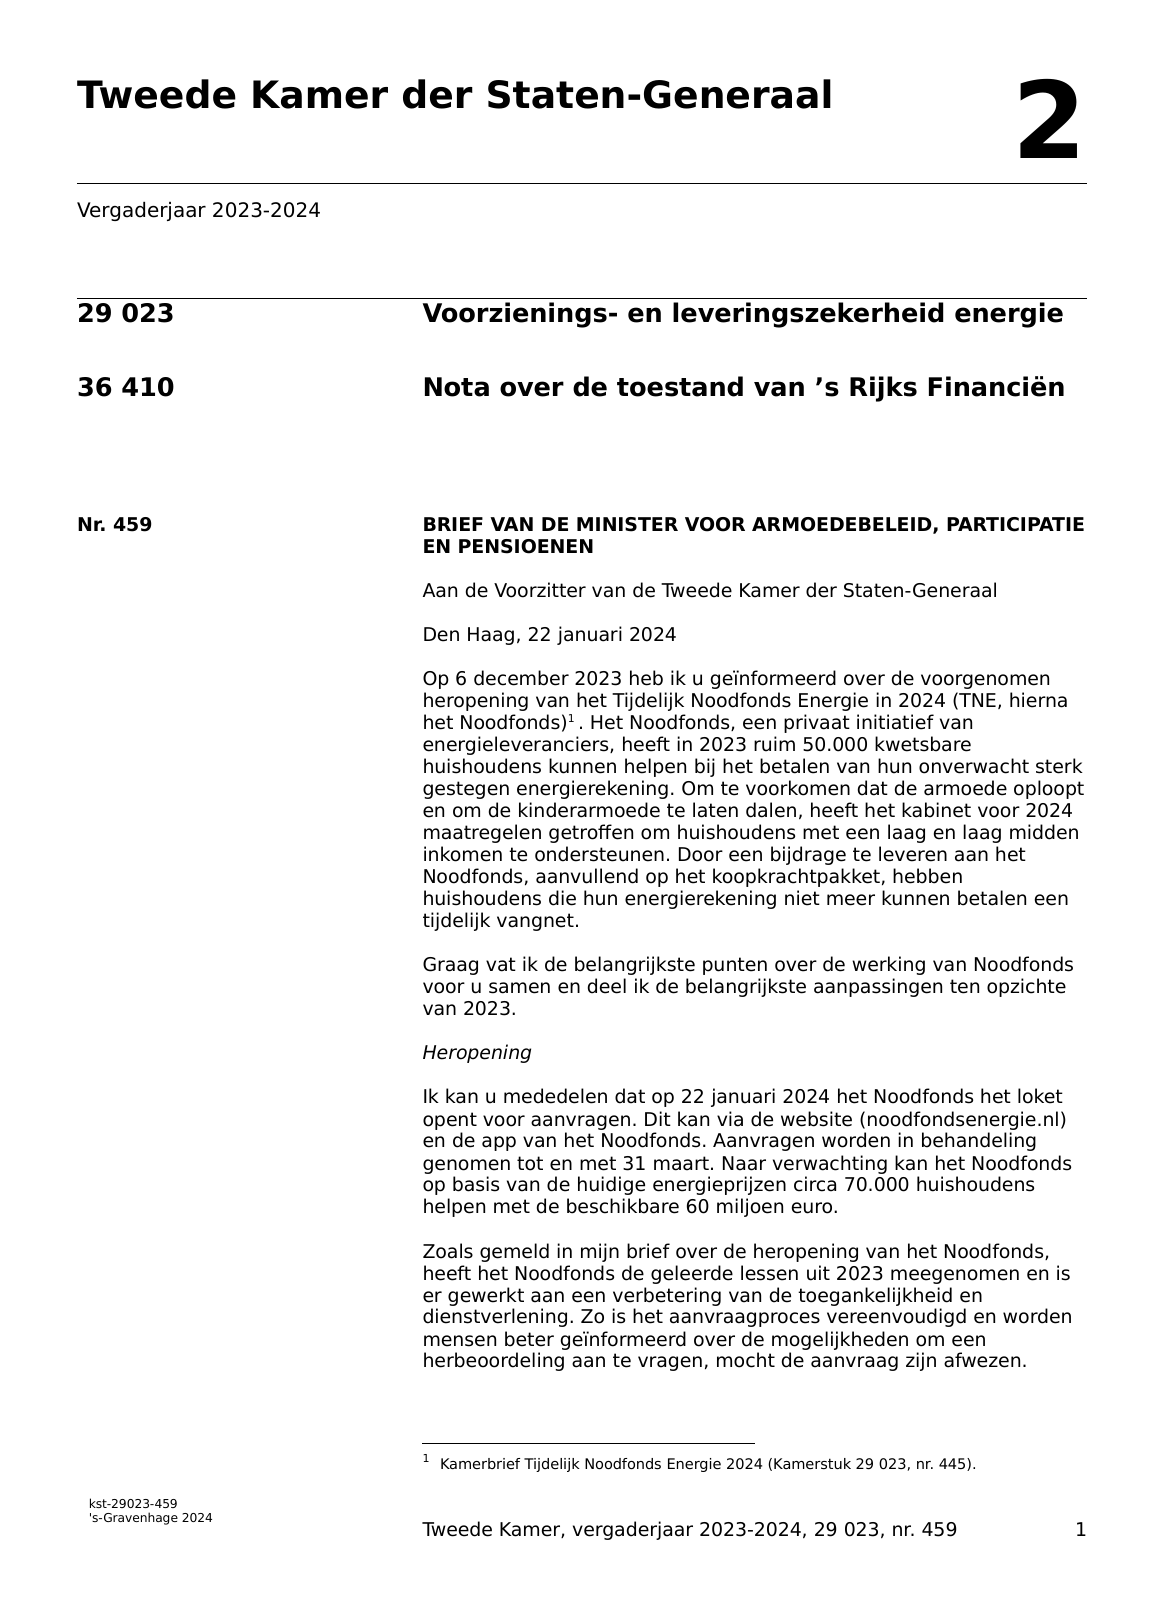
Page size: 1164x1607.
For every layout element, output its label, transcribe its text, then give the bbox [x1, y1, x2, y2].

table_cell Vergaderjaar 2023-2024 [77, 184, 1087, 298]
text 's-Gravenhage 2024 [88, 1511, 323, 1525]
text Den Haag, 22 januari 2024 [422, 624, 1087, 646]
table_header 2 [886, 59, 1087, 183]
text Kamerbrief Tijdelijk Noodfonds Energie 2024 (Kamerstuk 29 023, nr. 445). [422, 1452, 1087, 1474]
text Ik kan u mededelen dat op 22 januari 2024 het Noodfonds het loket opent voor aanvragen. Dit kan via de website (noodfondsenergie.nl) en de app van het Noodfonds. Aanvragen worden in behandeling genomen tot en met 31 maart. Naar verwachting kan het Noodfonds op basis van de huidige energieprijzen circa 70.000 huishoudens helpen met de beschikbare 60 miljoen euro. [422, 1086, 1087, 1218]
subtitle 29 023 Voorzienings- en leveringszekerheid energie [77, 299, 1087, 329]
table_header Tweede Kamer der Staten-Generaal [77, 59, 886, 183]
subtitle Nr. 459 BRIEF VAN DE MINISTER VOOR ARMOEDEBELEID, PARTICIPATIE EN PENSIOENEN [77, 514, 1087, 558]
text Op 6 december 2023 heb ik u geïnformeerd over de voorgenomen heropening van het Tijdelijk Noodfonds Energie in 2024 (TNE, hierna het Noodfonds). Het Noodfonds, een privaat initiatief van energieleveranciers, heeft in 2023 ruim 50.000 kwetsbare huishoudens kunnen helpen bij het betalen van hun onverwacht sterk gestegen energierekening. Om te voorkomen dat de armoede oploopt en om de kinderarmoede te laten dalen, heeft het kabinet voor 2024 maatregelen getroffen om huishoudens met een laag en laag midden inkomen te ondersteunen. Door een bijdrage te leveren aan het Noodfonds, aanvullend op het koopkrachtpakket, hebben huishoudens die hun energierekening niet meer kunnen betalen een tijdelijk vangnet. [422, 668, 1087, 932]
text Zoals gemeld in mijn brief over de heropening van het Noodfonds, heeft het Noodfonds de geleerde lessen uit 2023 meegenomen en is er gewerkt aan een verbetering van de toegankelijkheid en dienstverlening. Zo is het aanvraagproces vereenvoudigd en worden mensen beter geïnformeerd over de mogelijkheden om een herbeoordeling aan te vragen, mocht de aanvraag zijn afwezen. [422, 1241, 1087, 1372]
subtitle Heropening [422, 1042, 1087, 1064]
subtitle 36 410 Nota over de toestand van ’s Rijks Financiën [77, 373, 1087, 403]
text Aan de Voorzitter van de Tweede Kamer der Staten-Generaal [422, 580, 1087, 602]
text Graag vat ik de belangrijkste punten over de werking van Noodfonds voor u samen en deel ik de belangrijkste aanpassingen ten opzichte van 2023. [422, 954, 1087, 1020]
text kst-29023-459 [88, 1497, 323, 1511]
